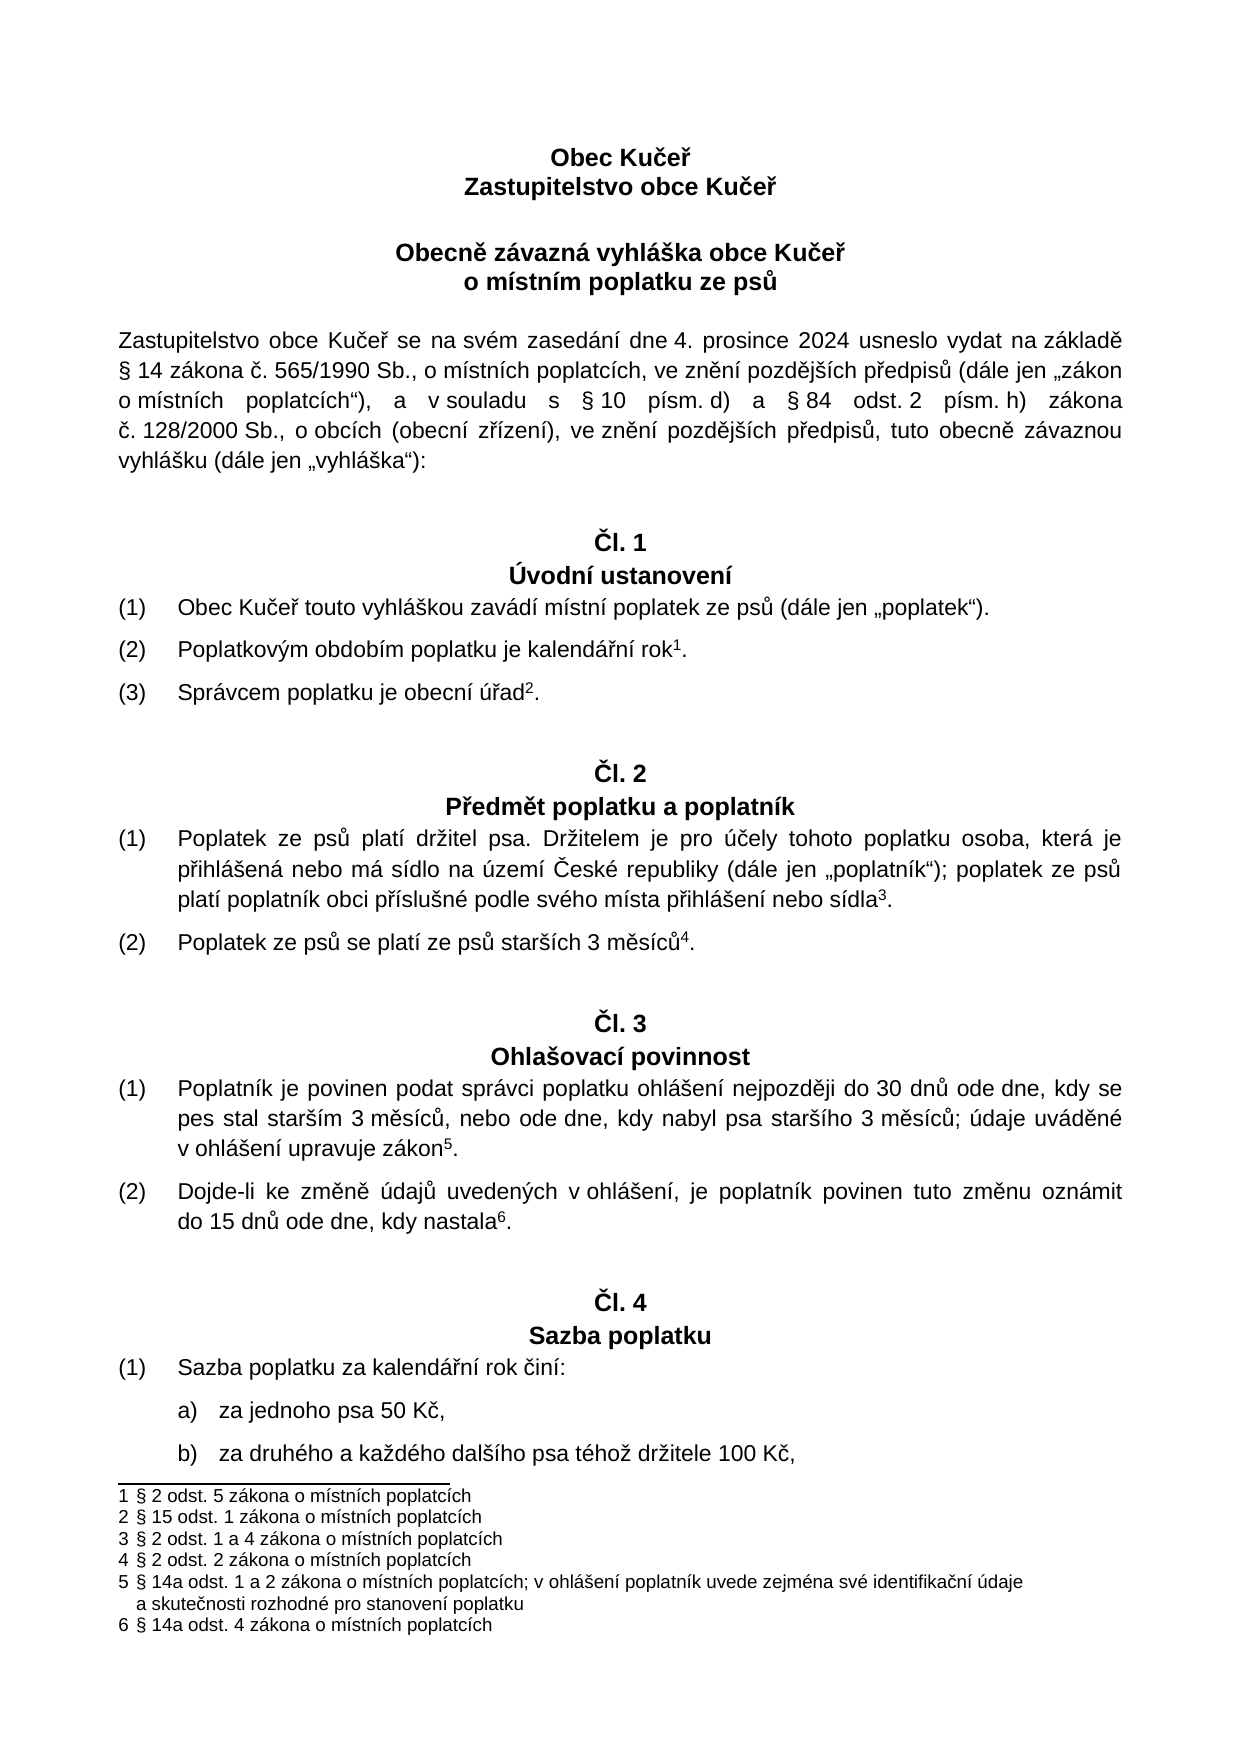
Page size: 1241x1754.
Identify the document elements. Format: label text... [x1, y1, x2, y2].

list § 2 odst. 2 zákona o místních poplatcích [118, 1549, 1122, 1571]
list § 14a odst. 4 zákona o místních poplatcích [118, 1614, 1122, 1635]
list § 2 odst. 1 a 4 zákona o místních poplatcích [118, 1528, 1122, 1549]
list § 14a odst. 1 a 2 zákona o místních poplatcích; v ohlášení poplatník uvede zejména své identifikační údaje a skutečnosti rozhodné pro stanovení poplatku [118, 1571, 1122, 1614]
text Obec Kučeř Zastupitelstvo obce Kučeř [118, 143, 1122, 201]
subtitle Obecně závazná vyhláška obce Kučeř o místním poplatku ze psů [118, 238, 1122, 295]
list § 15 odst. 1 zákona o místních poplatcích [118, 1506, 1122, 1528]
list Poplatek ze psů se platí ze psů starších 3 měsíců. [118, 928, 1122, 955]
text Zastupitelstvo obce Kučeř se na svém zasedání dne 4. prosince 2024 usneslo vydat na základě § 14 zákona č. 565/1990 Sb., o místních poplatcích, ve znění pozdějších předpisů (dále jen „zákon o místních poplatcích“), a v souladu s § 10 písm. d) a § 84 odst. 2 písm. h) zákona č. 128/2000 Sb., o obcích (obecní zřízení), ve znění pozdějších předpisů, tuto obecně závaznou vyhlášku (dále jen „vyhláška“): [118, 327, 1122, 474]
list za druhého a každého dalšího psa téhož držitele 100 Kč, [177, 1440, 1122, 1466]
list Obec Kučeř touto vyhláškou zavádí místní poplatek ze psů (dále jen „poplatek“). [118, 594, 1122, 620]
list Poplatník je povinen podat správci poplatku ohlášení nejpozději do 30 dnů ode dne, kdy se pes stal starším 3 měsíců, nebo ode dne, kdy nabyl psa staršího 3 měsíců; údaje uváděné v ohlášení upravuje zákon. [118, 1075, 1122, 1162]
list Sazba poplatku za kalendářní rok činí: [118, 1354, 1122, 1381]
list Poplatek ze psů platí držitel psa. Držitelem je pro účely tohoto poplatku osoba, která je přihlášená nebo má sídlo na území České republiky (dále jen „poplatník“); poplatek ze psů platí poplatník obci příslušné podle svého místa přihlášení nebo sídla. [118, 825, 1122, 912]
list Poplatkovým obdobím poplatku je kalendářní rok. [118, 636, 1122, 663]
subtitle Čl. 1 Úvodní ustanovení [118, 528, 1122, 589]
list za jednoho psa 50 Kč, [177, 1397, 1122, 1423]
list Dojde-li ke změně údajů uvedených v ohlášení, je poplatník povinen tuto změnu oznámit do 15 dnů ode dne, kdy nastala. [118, 1178, 1122, 1234]
list Správcem poplatku je obecní úřad. [118, 679, 1122, 706]
subtitle Čl. 2 Předmět poplatku a poplatník [118, 759, 1122, 821]
subtitle Čl. 3 Ohlašovací povinnost [118, 1009, 1122, 1071]
subtitle Čl. 4 Sazba poplatku [118, 1288, 1122, 1350]
list § 2 odst. 5 zákona o místních poplatcích [118, 1484, 1122, 1506]
